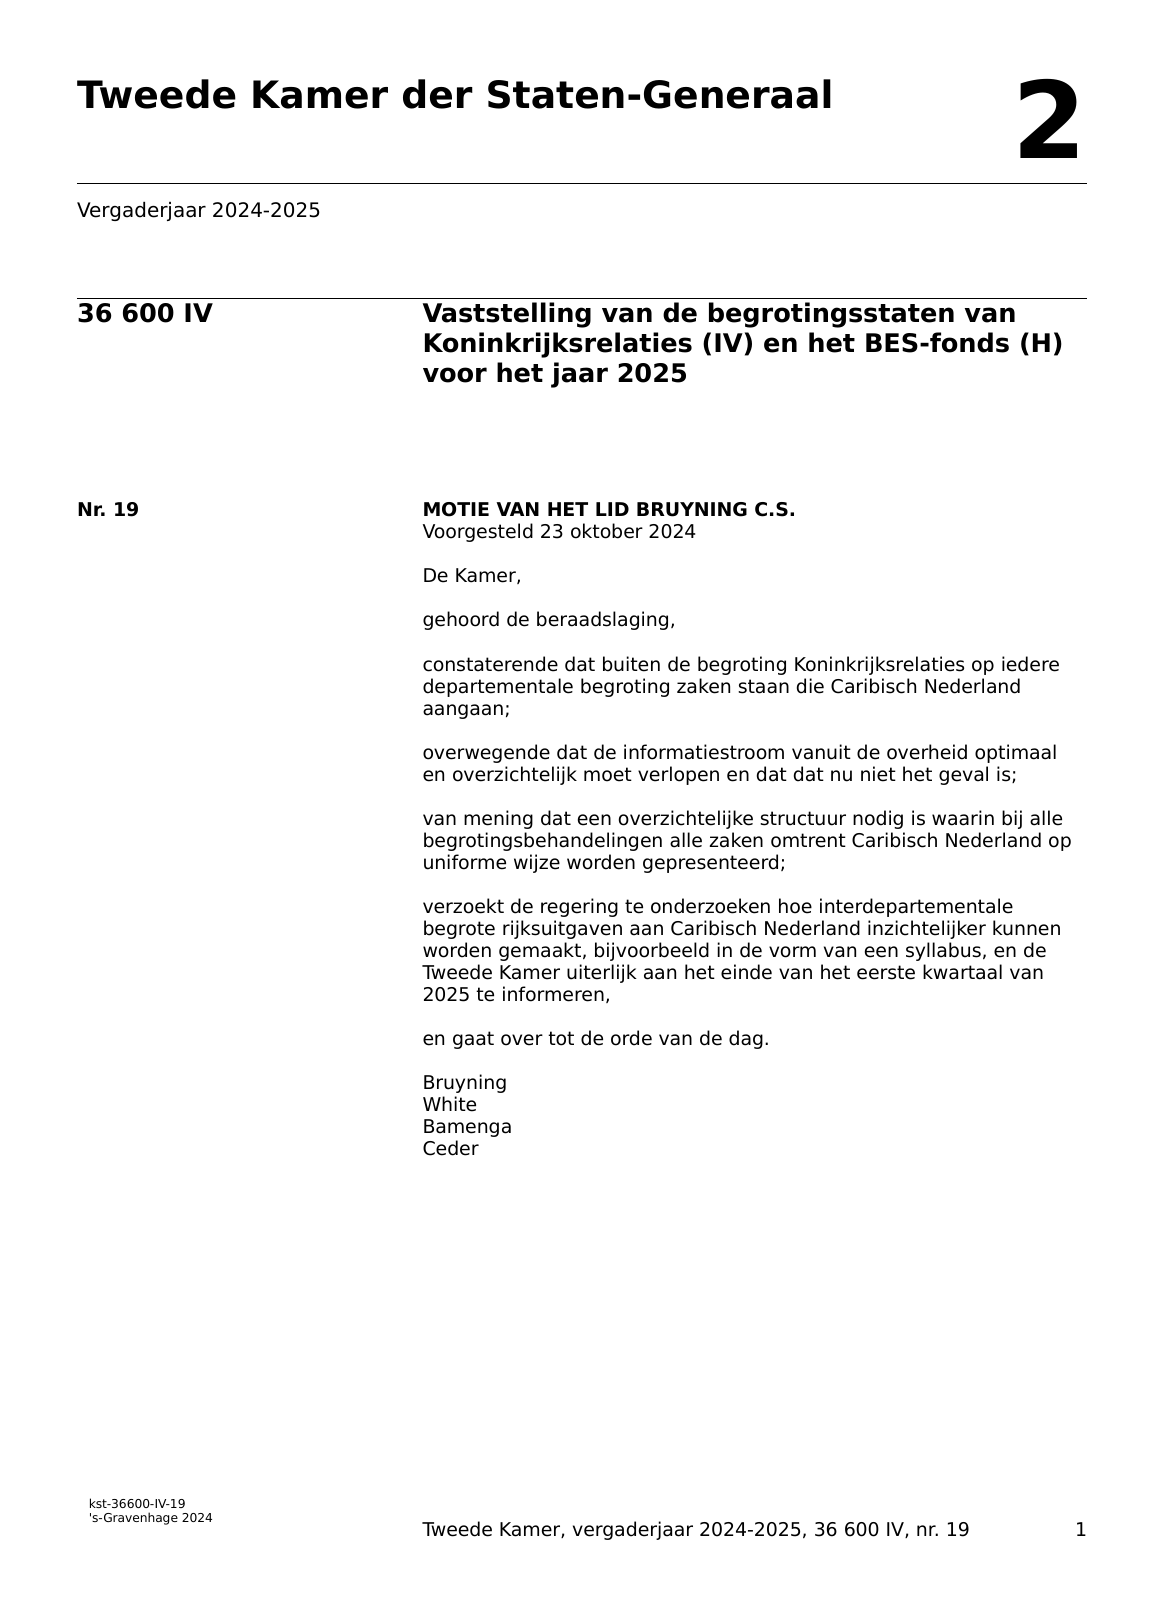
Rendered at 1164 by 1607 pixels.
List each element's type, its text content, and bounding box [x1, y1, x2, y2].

text verzoekt de regering te onderzoeken hoe interdepartementale begrote rijksuitgaven aan Caribisch Nederland inzichtelijker kunnen worden gemaakt, bijvoorbeeld in de vorm van een syllabus, en de Tweede Kamer uiterlijk aan het einde van het eerste kwartaal van 2025 te informeren, [422, 896, 1087, 1006]
table_header 2 [886, 59, 1087, 183]
text Bruyning [422, 1072, 1087, 1094]
text overwegende dat de informatiestroom vanuit de overheid optimaal en overzichtelijk moet verlopen en dat dat nu niet het geval is; [422, 742, 1087, 786]
text gehoord de beraadslaging, [422, 609, 1087, 631]
text en gaat over tot de orde van de dag. [422, 1028, 1087, 1050]
text 's-Gravenhage 2024 [88, 1511, 323, 1525]
text van mening dat een overzichtelijke structuur nodig is waarin bij alle begrotingsbehandelingen alle zaken omtrent Caribisch Nederland op uniforme wijze worden gepresenteerd; [422, 808, 1087, 874]
table_header Tweede Kamer der Staten-Generaal [77, 59, 886, 183]
text De Kamer, [422, 565, 1087, 587]
subtitle Nr. 19 MOTIE VAN HET LID BRUYNING C.S. [77, 499, 1087, 521]
text Bamenga [422, 1116, 1087, 1138]
text kst-36600-IV-19 [88, 1497, 323, 1511]
text Voorgesteld 23 oktober 2024 [422, 521, 1087, 543]
text Ceder [422, 1138, 1087, 1160]
text constaterende dat buiten de begroting Koninkrijksrelaties op iedere departementale begroting zaken staan die Caribisch Nederland aangaan; [422, 653, 1087, 719]
table_cell Vergaderjaar 2024-2025 [77, 184, 1087, 298]
text White [422, 1094, 1087, 1116]
subtitle 36 600 IV Vaststelling van de begrotingsstaten van Koninkrijksrelaties (IV) en het BES-fonds (H) voor het jaar 2025 [77, 299, 1087, 388]
